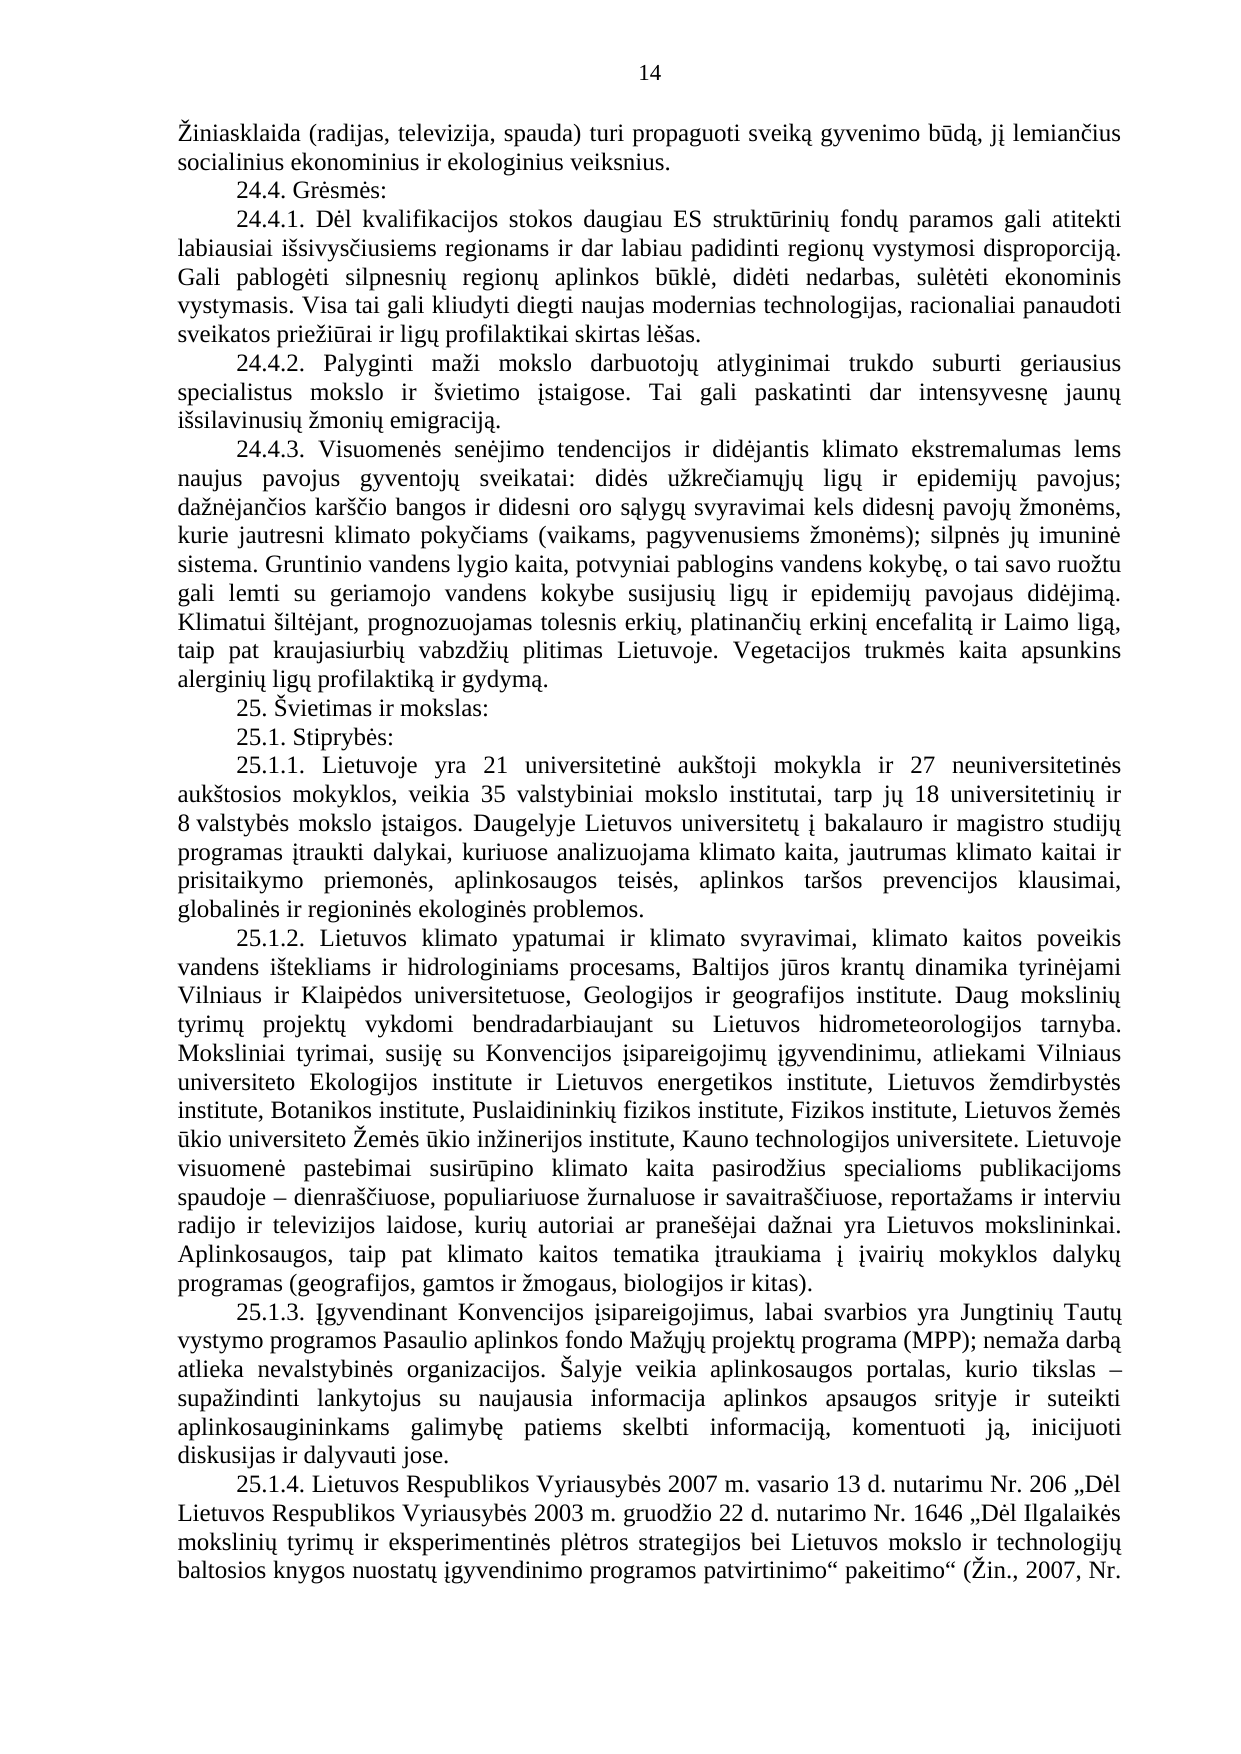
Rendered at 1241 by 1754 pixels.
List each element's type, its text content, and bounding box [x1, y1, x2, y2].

text 24.4.3. Visuomenės senėjimo tendencijos ir didėjantis klimato ekstremalumas lems naujus pavojus gyventojų sveikatai: didės užkrečiamųjų ligų ir epidemijų pavojus; dažnėjančios karščio bangos ir didesni oro sąlygų svyravimai kels didesnį pavojų žmonėms, kurie jautresni klimato pokyčiams (vaikams, pagyvenusiems žmonėms); silpnės jų imuninė sistema. Gruntinio vandens lygio kaita, potvyniai pablogins vandens kokybę, o tai savo ruožtu gali lemti su geriamojo vandens kokybe susijusių ligų ir epidemijų pavojaus didėjimą. Klimatui šiltėjant, prognozuojamas tolesnis erkių, platinančių erkinį encefalitą ir Laimo ligą, taip pat kraujasiurbių vabzdžių plitimas Lietuvoje. Vegetacijos trukmės kaita apsunkins alerginių ligų profilaktiką ir gydymą. [177, 434, 1122, 693]
text 25.1. Stiprybės: [177, 722, 1122, 751]
text 25.1.3. Įgyvendinant Konvencijos įsipareigojimus, labai svarbios yra Jungtinių Tautų vystymo programos Pasaulio aplinkos fondo Mažųjų projektų programa (MPP); nemaža darbą atlieka nevalstybinės organizacijos. Šalyje veikia aplinkosaugos portalas, kurio tikslas – supažindinti lankytojus su naujausia informacija aplinkos apsaugos srityje ir suteikti aplinkosaugininkams galimybę patiems skelbti informaciją, komentuoti ją, inicijuoti diskusijas ir dalyvauti jose. [177, 1297, 1122, 1469]
text 24.4. Grėsmės: [177, 176, 1122, 204]
text Žiniasklaida (radijas, televizija, spauda) turi propaguoti sveiką gyvenimo būdą, jį lemiančius socialinius ekonominius ir ekologinius veiksnius. [177, 118, 1122, 176]
text 25.1.2. Lietuvos klimato ypatumai ir klimato svyravimai, klimato kaitos poveikis vandens ištekliams ir hidrologiniams procesams, Baltijos jūros krantų dinamika tyrinėjami Vilniaus ir Klaipėdos universitetuose, Geologijos ir geografijos institute. Daug mokslinių tyrimų projektų vykdomi bendradarbiaujant su Lietuvos hidrometeorologijos tarnyba. Moksliniai tyrimai, susiję su Konvencijos įsipareigojimų įgyvendinimu, atliekami Vilniaus universiteto Ekologijos institute ir Lietuvos energetikos institute, Lietuvos žemdirbystės institute, Botanikos institute, Puslaidininkių fizikos institute, Fizikos institute, Lietuvos žemės ūkio universiteto Žemės ūkio inžinerijos institute, Kauno technologijos universitete. Lietuvoje visuomenė pastebimai susirūpino klimato kaita pasirodžius specialioms publikacijoms spaudoje – dienraščiuose, populiariuose žurnaluose ir savaitraščiuose, reportažams ir interviu radijo ir televizijos laidose, kurių autoriai ar pranešėjai dažnai yra Lietuvos mokslininkai. Aplinkosaugos, taip pat klimato kaitos tematika įtraukiama į įvairių mokyklos dalykų programas (geografijos, gamtos ir žmogaus, biologijos ir kitas). [177, 923, 1122, 1297]
text 25. Švietimas ir mokslas: [177, 693, 1122, 722]
text 24.4.1. Dėl kvalifikacijos stokos daugiau ES struktūrinių fondų paramos gali atitekti labiausiai išsivysčiusiems regionams ir dar labiau padidinti regionų vystymosi disproporciją. Gali pablogėti silpnesnių regionų aplinkos būklė, didėti nedarbas, sulėtėti ekonominis vystymasis. Visa tai gali kliudyti diegti naujas modernias technologijas, racionaliai panaudoti sveikatos priežiūrai ir ligų profilaktikai skirtas lėšas. [177, 204, 1122, 348]
text 25.1.1. Lietuvoje yra 21 universitetinė aukštoji mokykla ir 27 neuniversitetinės aukštosios mokyklos, veikia 35 valstybiniai mokslo institutai, tarp jų 18 universitetinių ir 8 valstybės mokslo įstaigos. Daugelyje Lietuvos universitetų į bakalauro ir magistro studijų programas įtraukti dalykai, kuriuose analizuojama klimato kaita, jautrumas klimato kaitai ir prisitaikymo priemonės, aplinkosaugos teisės, aplinkos taršos prevencijos klausimai, globalinės ir regioninės ekologinės problemos. [177, 751, 1122, 923]
text 25.1.4. Lietuvos Respublikos Vyriausybės 2007 m. vasario 13 d. nutarimu Nr. 206 „Dėl Lietuvos Respublikos Vyriausybės 2003 m. gruodžio 22 d. nutarimo Nr. 1646 „Dėl Ilgalaikės mokslinių tyrimų ir eksperimentinės plėtros strategijos bei Lietuvos mokslo ir technologijų baltosios knygos nuostatų įgyvendinimo programos patvirtinimo“ pakeitimo“ (Žin., 2007, Nr. [177, 1469, 1122, 1584]
text 24.4.2. Palyginti maži mokslo darbuotojų atlyginimai trukdo suburti geriausius specialistus mokslo ir švietimo įstaigose. Tai gali paskatinti dar intensyvesnę jaunų išsilavinusių žmonių emigraciją. [177, 348, 1122, 434]
